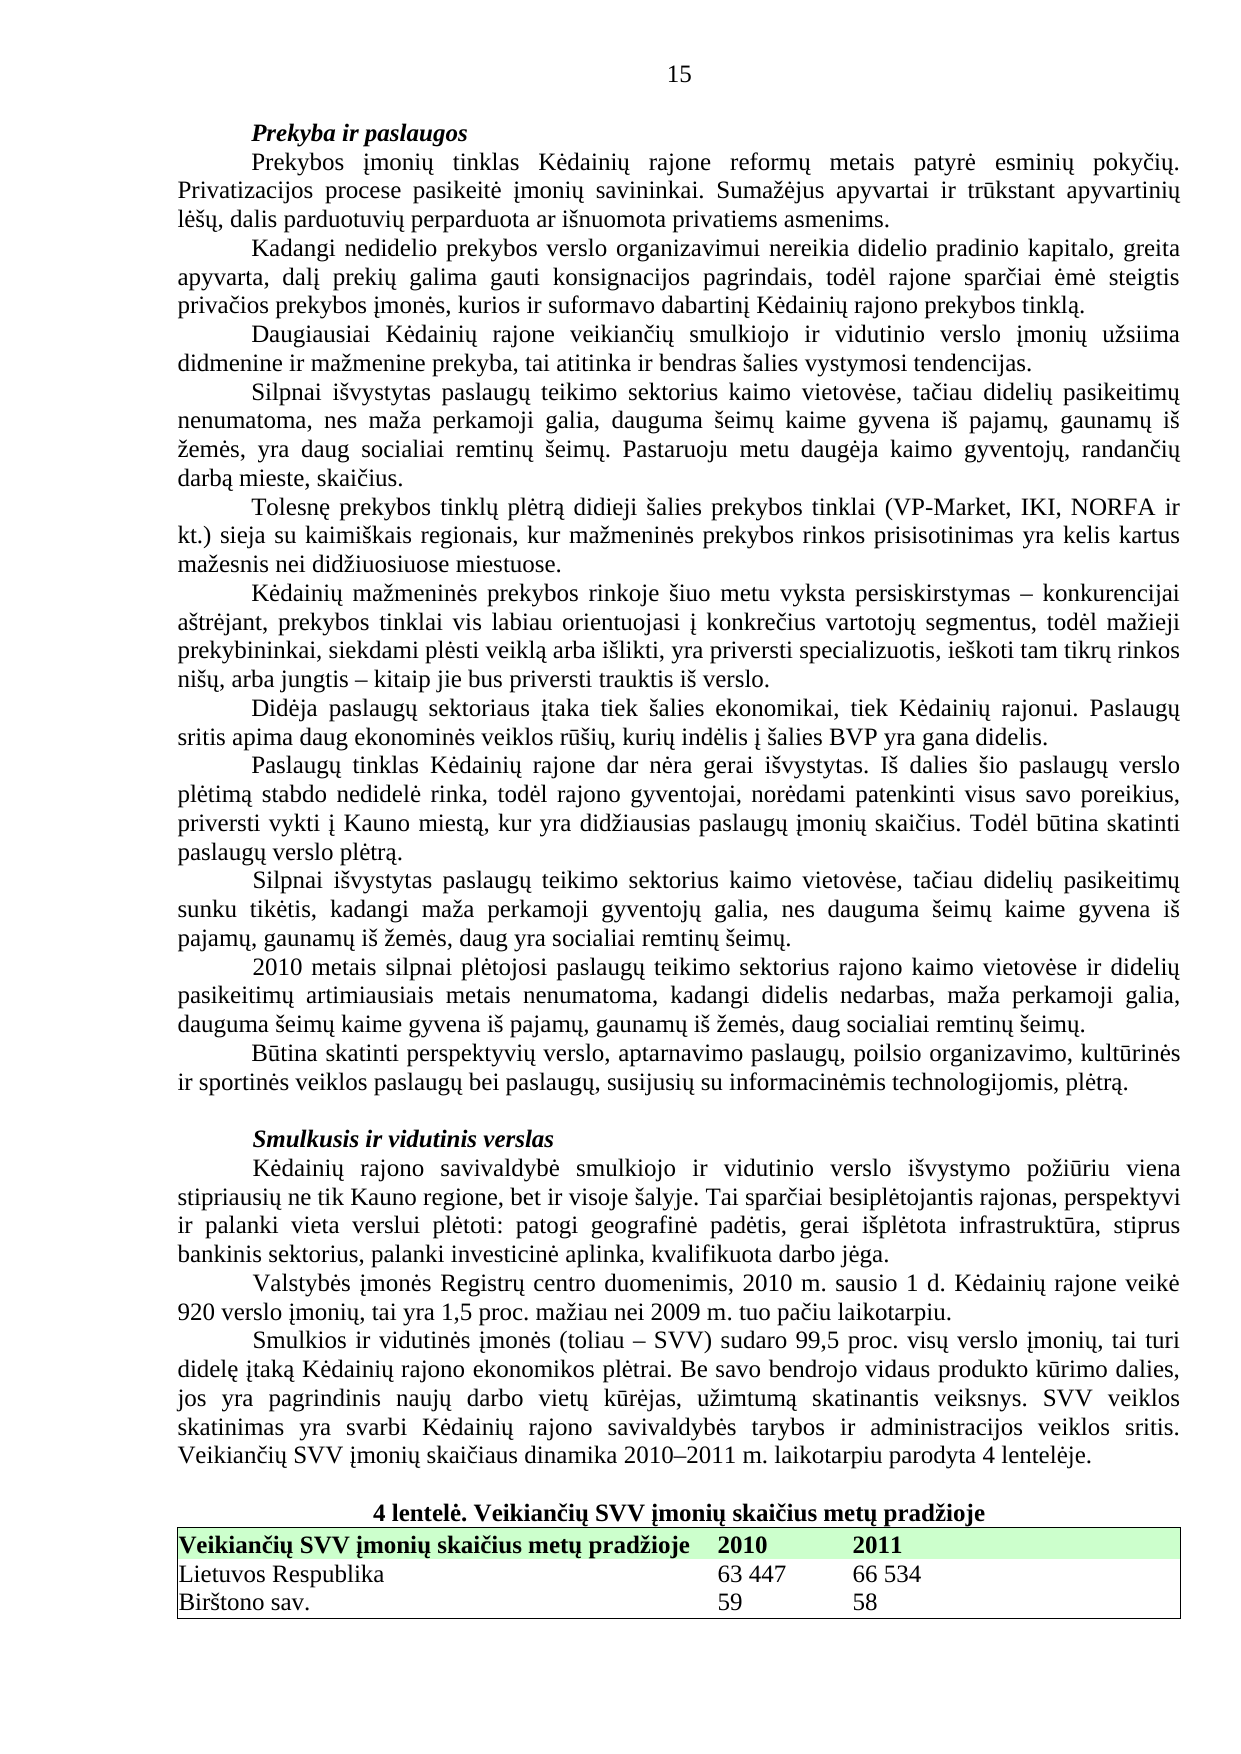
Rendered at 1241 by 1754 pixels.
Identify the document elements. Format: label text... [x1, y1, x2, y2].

text Prekybos įmonių tinklas Kėdainių rajone reformų metais patyrė esminių pokyčių. Privatizacijos procese pasikeitė įmonių savininkai. Sumažėjus apyvartai ir trūkstant apyvartinių lėšų, dalis parduotuvių perparduota ar išnuomota privatiems asmenims. [177, 147, 1181, 233]
text Birštono sav. 59 58 [178, 1584, 1180, 1618]
text Daugiausiai Kėdainių rajone veikiančių smulkiojo ir vidutinio verslo įmonių užsiima didmenine ir mažmenine prekyba, tai atitinka ir bendras šalies vystymosi tendencijas. [177, 319, 1181, 377]
text Silpnai išvystytas paslaugų teikimo sektorius kaimo vietovėse, tačiau didelių pasikeitimų nenumatoma, nes maža perkamoji galia, dauguma šeimų kaime gyvena iš pajamų, gaunamų iš žemės, yra daug socialiai remtinų šeimų. Pastaruoju metu daugėja kaimo gyventojų, randančių darbą mieste, skaičius. [177, 377, 1181, 492]
text Lietuvos Respublika 63 447 66 534 [178, 1556, 1180, 1584]
text Veikiančių SVV įmonių skaičius metų pradžioje 2010 2011 [178, 1528, 1180, 1556]
text Didėja paslaugų sektoriaus įtaka tiek šalies ekonomikai, tiek Kėdainių rajonui. Paslaugų sritis apima daug ekonominės veiklos rūšių, kurių indėlis į šalies BVP yra gana didelis. [177, 693, 1181, 751]
text Smulkusis ir vidutinis verslas [177, 1124, 1181, 1153]
text Valstybės įmonės Registrų centro duomenimis, 2010 m. sausio 1 d. Kėdainių rajone veikė 920 verslo įmonių, tai yra 1,5 proc. mažiau nei 2009 m. tuo pačiu laikotarpiu. [177, 1268, 1181, 1326]
text Kėdainių rajono savivaldybė smulkiojo ir vidutinio verslo išvystymo požiūriu viena stipriausių ne tik Kauno regione, bet ir visoje šalyje. Tai sparčiai besiplėtojantis rajonas, perspektyvi ir palanki vieta verslui plėtoti: patogi geografinė padėtis, gerai išplėtota infrastruktūra, stiprus bankinis sektorius, palanki investicinė aplinka, kvalifikuota darbo jėga. [177, 1153, 1181, 1268]
text Silpnai išvystytas paslaugų teikimo sektorius kaimo vietovėse, tačiau didelių pasikeitimų sunku tikėtis, kadangi maža perkamoji gyventojų galia, nes dauguma šeimų kaime gyvena iš pajamų, gaunamų iš žemės, daug yra socialiai remtinų šeimų. [177, 866, 1181, 952]
text Paslaugų tinklas Kėdainių rajone dar nėra gerai išvystytas. Iš dalies šio paslaugų verslo plėtimą stabdo nedidelė rinka, todėl rajono gyventojai, norėdami patenkinti visus savo poreikius, priversti vykti į Kauno miestą, kur yra didžiausias paslaugų įmonių skaičius. Todėl būtina skatinti paslaugų verslo plėtrą. [177, 751, 1181, 866]
text Kėdainių mažmeninės prekybos rinkoje šiuo metu vyksta persiskirstymas – konkurencijai aštrėjant, prekybos tinklai vis labiau orientuojasi į konkrečius vartotojų segmentus, todėl mažieji prekybininkai, siekdami plėsti veiklą arba išlikti, yra priversti specializuotis, ieškoti tam tikrų rinkos nišų, arba jungtis – kitaip jie bus priversti trauktis iš verslo. [177, 578, 1181, 693]
text Būtina skatinti perspektyvių verslo, aptarnavimo paslaugų, poilsio organizavimo, kultūrinės ir sportinės veiklos paslaugų bei paslaugų, susijusių su informacinėmis technologijomis, plėtrą. [177, 1038, 1181, 1096]
text Smulkios ir vidutinės įmonės (toliau – SVV) sudaro 99,5 proc. visų verslo įmonių, tai turi didelę įtaką Kėdainių rajono ekonomikos plėtrai. Be savo bendrojo vidaus produkto kūrimo dalies, jos yra pagrindinis naujų darbo vietų kūrėjas, užimtumą skatinantis veiksnys. SVV veiklos skatinimas yra svarbi Kėdainių rajono savivaldybės tarybos ir administracijos veiklos sritis. Veikiančių SVV įmonių skaičiaus dinamika 2010–2011 m. laikotarpiu parodyta 4 lentelėje. [177, 1326, 1181, 1469]
text Prekyba ir paslaugos [177, 118, 1181, 147]
text 2010 metais silpnai plėtojosi paslaugų teikimo sektorius rajono kaimo vietovėse ir didelių pasikeitimų artimiausiais metais nenumatoma, kadangi didelis nedarbas, maža perkamoji galia, dauguma šeimų kaime gyvena iš pajamų, gaunamų iš žemės, daug socialiai remtinų šeimų. [177, 952, 1181, 1038]
text Tolesnę prekybos tinklų plėtrą didieji šalies prekybos tinklai (VP-Market, IKI, NORFA ir kt.) sieja su kaimiškais regionais, kur mažmeninės prekybos rinkos prisisotinimas yra kelis kartus mažesnis nei didžiuosiuose miestuose. [177, 492, 1181, 578]
text 4 lentelė. Veikiančių SVV įmonių skaičius metų pradžioje [177, 1498, 1181, 1527]
text Kadangi nedidelio prekybos verslo organizavimui nereikia didelio pradinio kapitalo, greita apyvarta, dalį prekių galima gauti konsignacijos pagrindais, todėl rajone sparčiai ėmė steigtis privačios prekybos įmonės, kurios ir suformavo dabartinį Kėdainių rajono prekybos tinklą. [177, 233, 1181, 319]
